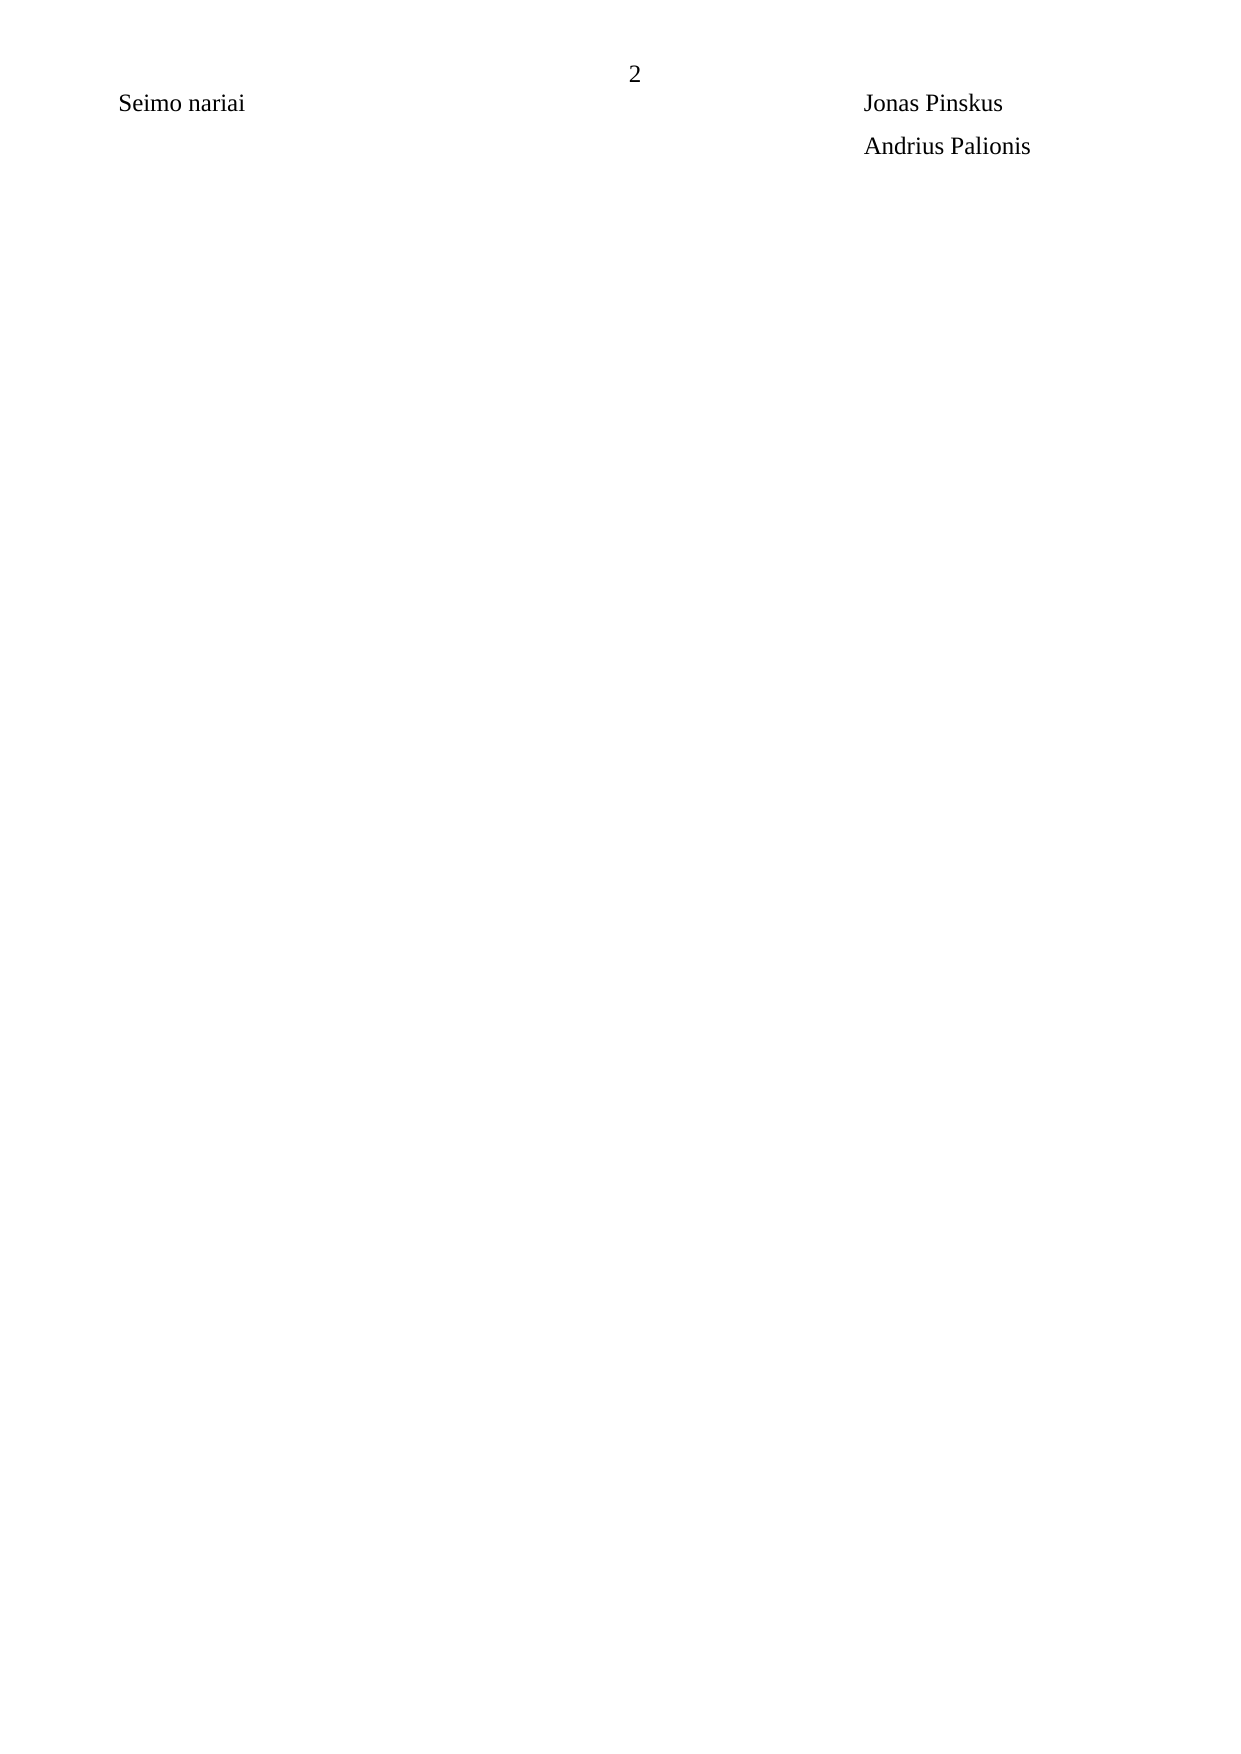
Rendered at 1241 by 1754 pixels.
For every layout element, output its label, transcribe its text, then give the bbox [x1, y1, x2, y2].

text Andrius Palionis [118, 131, 1152, 160]
text Seimo nariai Jonas Pinskus [118, 88, 1152, 117]
